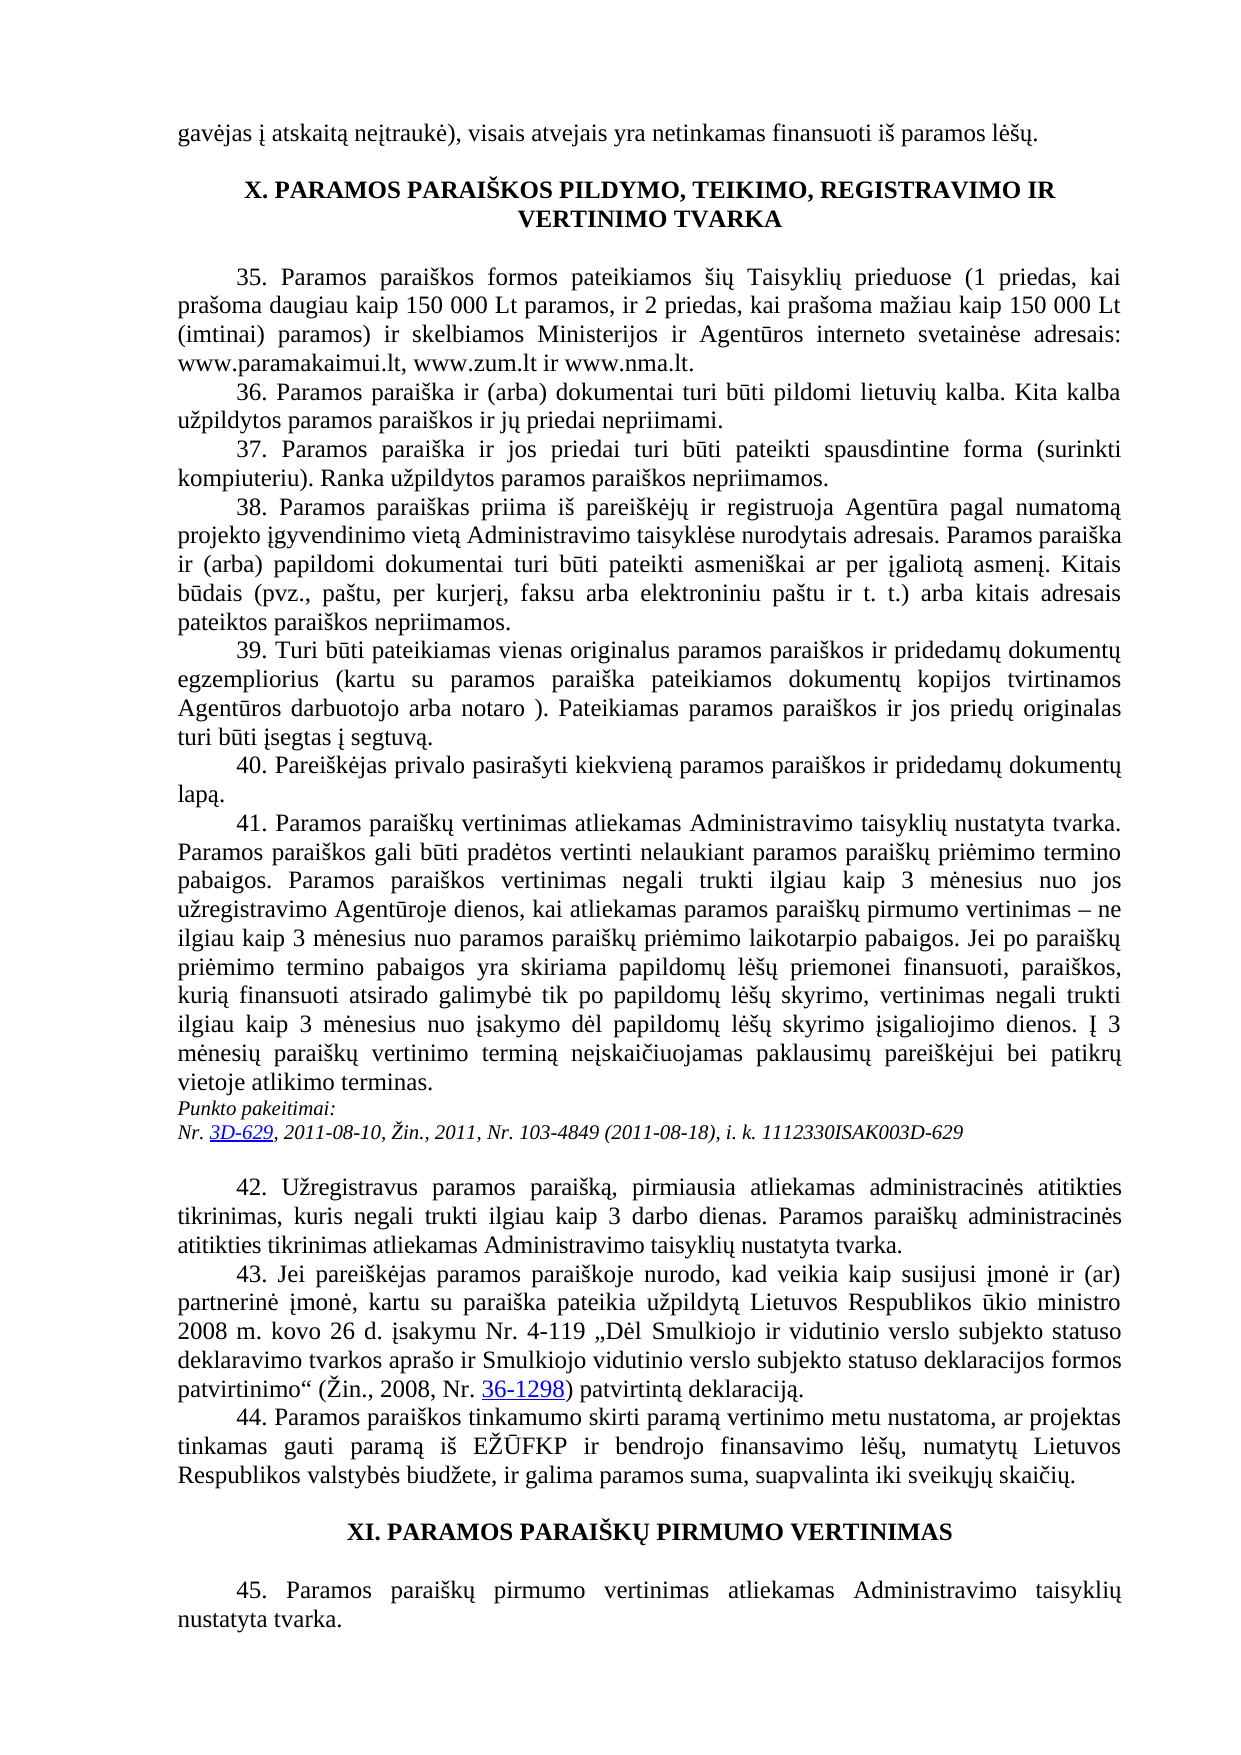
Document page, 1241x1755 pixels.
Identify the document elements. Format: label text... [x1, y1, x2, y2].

text 36. Paramos paraiška ir (arba) dokumentai turi būti pildomi lietuvių kalba. Kita kalba užpildytos paramos paraiškos ir jų priedai nepriimami. [177, 377, 1122, 434]
text 41. Paramos paraiškų vertinimas atliekamas Administravimo taisyklių nustatyta tvarka. Paramos paraiškos gali būti pradėtos vertinti nelaukiant paramos paraiškų priėmimo termino pabaigos. Paramos paraiškos vertinimas negali trukti ilgiau kaip 3 mėnesius nuo jos užregistravimo Agentūroje dienos, kai atliekamas paramos paraiškų pirmumo vertinimas – ne ilgiau kaip 3 mėnesius nuo paramos paraiškų priėmimo laikotarpio pabaigos. Jei po paraiškų priėmimo termino pabaigos yra skiriama papildomų lėšų priemonei finansuoti, paraiškos, kurią finansuoti atsirado galimybė tik po papildomų lėšų skyrimo, vertinimas negali trukti ilgiau kaip 3 mėnesius nuo įsakymo dėl papildomų lėšų skyrimo įsigaliojimo dienos. Į 3 mėnesių paraiškų vertinimo terminą neįskaičiuojamas paklausimų pareiškėjui bei patikrų vietoje atlikimo terminas. [177, 808, 1122, 1096]
text 44. Paramos paraiškos tinkamumo skirti paramą vertinimo metu nustatoma, ar projektas tinkamas gauti paramą iš EŽŪFKP ir bendrojo finansavimo lėšų, numatytų Lietuvos Respublikos valstybės biudžete, ir galima paramos suma, suapvalinta iki sveikųjų skaičių. [177, 1402, 1122, 1489]
text 42. Užregistravus paramos paraišką, pirmiausia atliekamas administracinės atitikties tikrinimas, kuris negali trukti ilgiau kaip 3 darbo dienas. Paramos paraiškų administracinės atitikties tikrinimas atliekamas Administravimo taisyklių nustatyta tvarka. [177, 1172, 1122, 1259]
text 45. Paramos paraiškų pirmumo vertinimas atliekamas Administravimo taisyklių nustatyta tvarka. [177, 1575, 1122, 1632]
text 37. Paramos paraiška ir jos priedai turi būti pateikti spausdintine forma (surinkti kompiuteriu). Ranka užpildytos paramos paraiškos nepriimamos. [177, 434, 1122, 492]
text 43. Jei pareiškėjas paramos paraiškoje nurodo, kad veikia kaip susijusi įmonė ir (ar) partnerinė įmonė, kartu su paraiška pateikia užpildytą Lietuvos Respublikos ūkio ministro 2008 m. kovo 26 d. įsakymu Nr. 4-119 „Dėl smulkiojo ir vidutinio verslo subjekto statuso deklaravimo tvarkos aprašo ir smulkiojo vidutinio verslo subjekto statuso deklaracijos formos patvirtinimo“ (Žin., 2008, Nr. 36-1298) patvirtintą deklaraciją. [177, 1259, 1122, 1402]
text 35. Paramos paraiškos formos pateikiamos šių Taisyklių prieduose (1 priedas, kai prašoma daugiau kaip 150 000 Lt paramos, ir 2 priedas, kai prašoma mažiau kaip 150 000 Lt (imtinai) paramos) ir skelbiamos Ministerijos ir Agentūros interneto svetainėse adresais: www.paramakaimui.lt, www.zum.lt ir www.nma.lt. [177, 262, 1122, 377]
text Nr. 3D-629, 2011-08-10, Žin., 2011, Nr. 103-4849 (2011-08-18), i. k. 1112330ISAK003D-629 [177, 1120, 1122, 1144]
text 38. Paramos paraiškas priima iš pareiškėjų ir registruoja Agentūra pagal numatomą projekto įgyvendinimo vietą Administravimo taisyklėse nurodytais adresais. Paramos paraiška ir (arba) papildomi dokumentai turi būti pateikti asmeniškai ar per įgaliotą asmenį. Kitais būdais (pvz., paštu, per kurjerį, faksu arba elektroniniu paštu ir t. t.) arba kitais adresais pateiktos paraiškos nepriimamos. [177, 492, 1122, 636]
text 40. Pareiškėjas privalo pasirašyti kiekvieną paramos paraiškos ir pridedamų dokumentų lapą. [177, 751, 1122, 808]
text gavėjas į atskaitą neįtraukė), visais atvejais yra netinkamas finansuoti iš paramos lėšų. [177, 118, 1122, 147]
text X. Paramos PARAIŠKOS PILDYMO, TEIKIMo, REGISTRAVIMo IR VERTINIMO TVARKA [177, 176, 1122, 233]
text 39. Turi būti pateikiamas vienas originalus paramos paraiškos ir pridedamų dokumentų egzempliorius (kartu su paramos paraiška pateikiamos dokumentų kopijos tvirtinamos Agentūros darbuotojo arba notaro ). Pateikiamas paramos paraiškos ir jos priedų originalas turi būti įsegtas į segtuvą. [177, 636, 1122, 751]
text Punkto pakeitimai: [177, 1096, 1122, 1120]
text XI. PARAMOS PARAIŠKŲ PIRMUMO VERTINIMAS [177, 1517, 1122, 1546]
